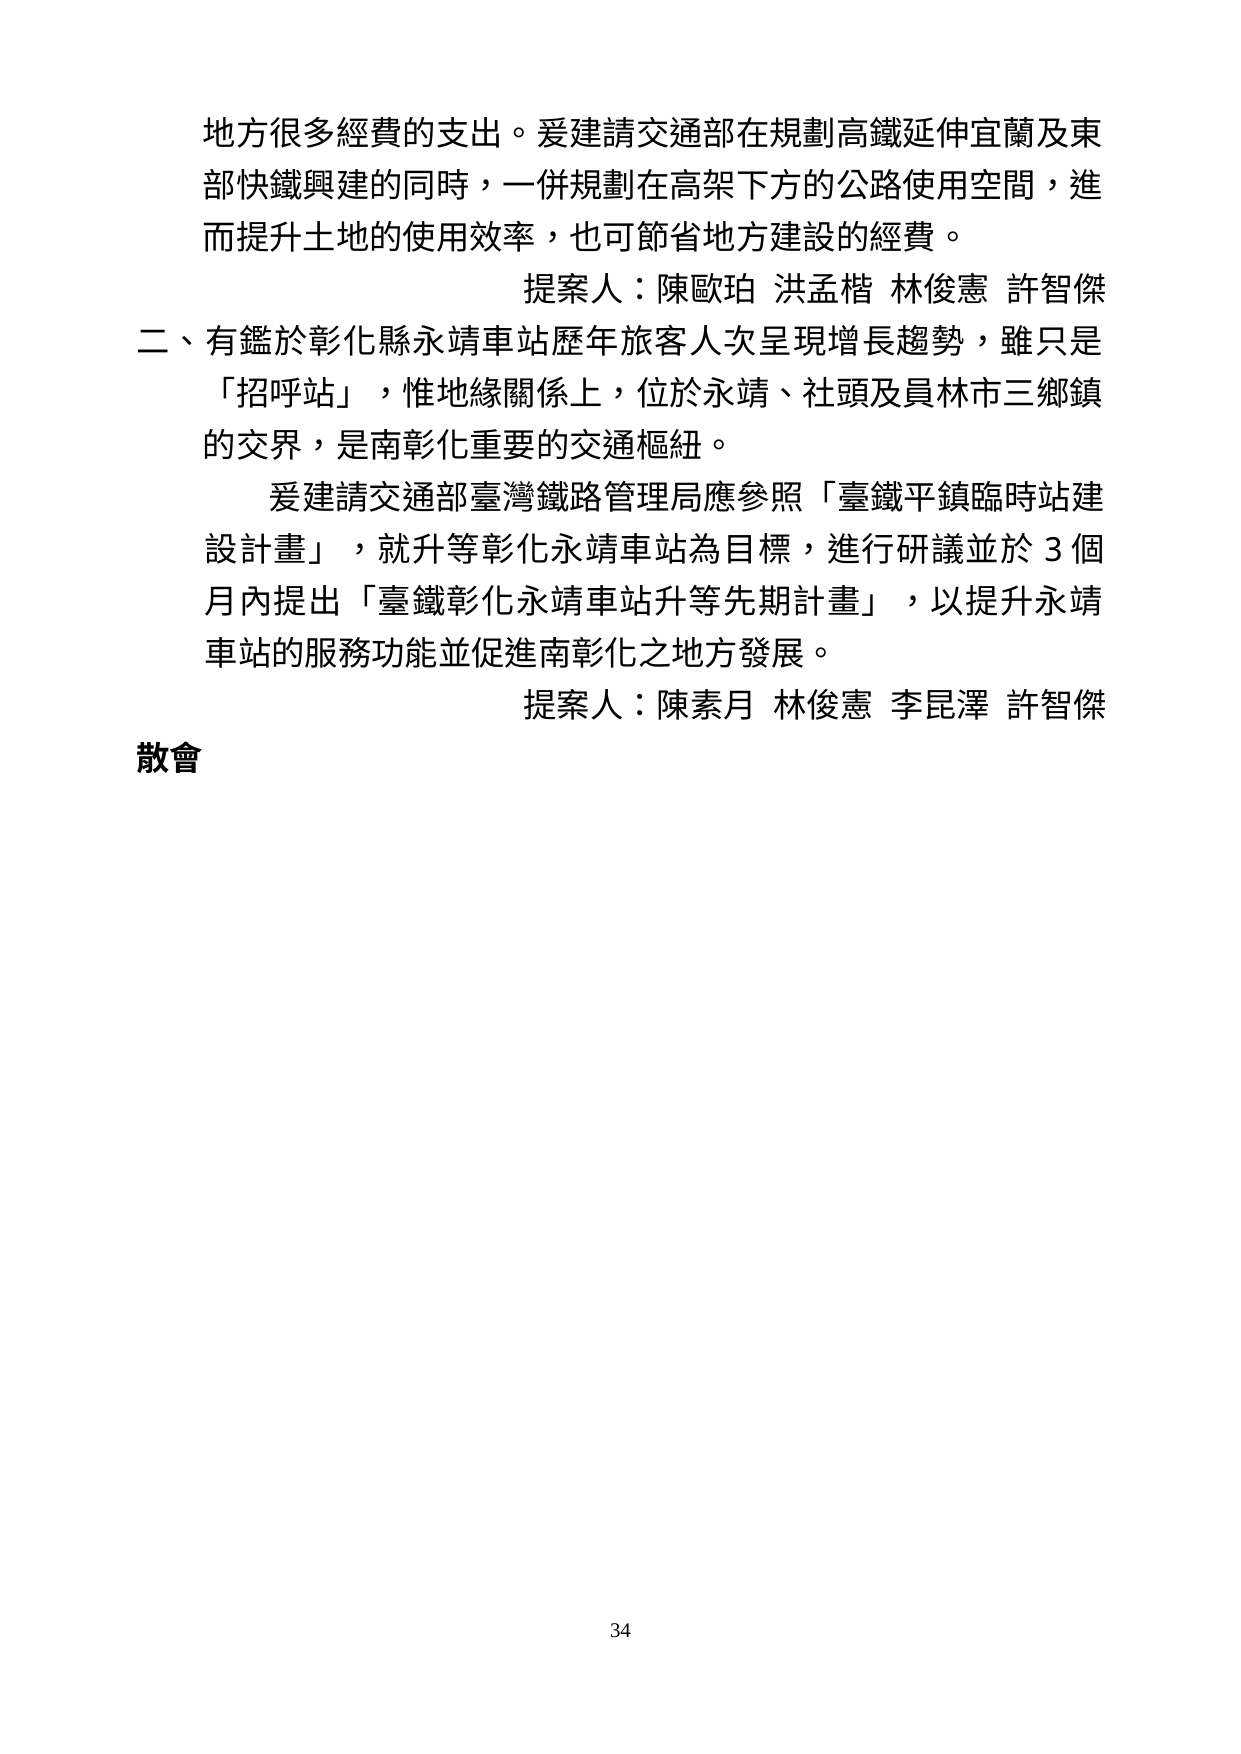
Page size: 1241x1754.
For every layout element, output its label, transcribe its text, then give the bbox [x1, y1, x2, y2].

text 提案人：陳素月 林俊憲 李昆澤 許智傑 [523, 676, 1117, 728]
text 爰建請交通部臺灣鐵路管理局應參照「臺鐵平鎮臨時站建設計畫」，就升等彰化永靖車站為目標，進行研議並於3個月內提出「臺鐵彰化永靖車站升等先期計畫」，以提升永靖車站的服務功能並促進南彰化之地方發展。 [204, 468, 1104, 676]
text 二、有鑑於彰化縣永靖車站歷年旅客人次呈現增長趨勢，雖只是「招呼站」，惟地緣關係上，位於永靖、社頭及員林市三鄉鎮的交界，是南彰化重要的交通樞紐。 [136, 312, 1104, 468]
text 散會 [136, 728, 1117, 780]
text 提案人：陳歐珀 洪孟楷 林俊憲 許智傑 [523, 259, 1117, 312]
text 地方很多經費的支出。爰建請交通部在規劃高鐵延伸宜蘭及東部快鐵興建的同時，一併規劃在高架下方的公路使用空間，進而提升土地的使用效率，也可節省地方建設的經費。 [136, 103, 1104, 259]
